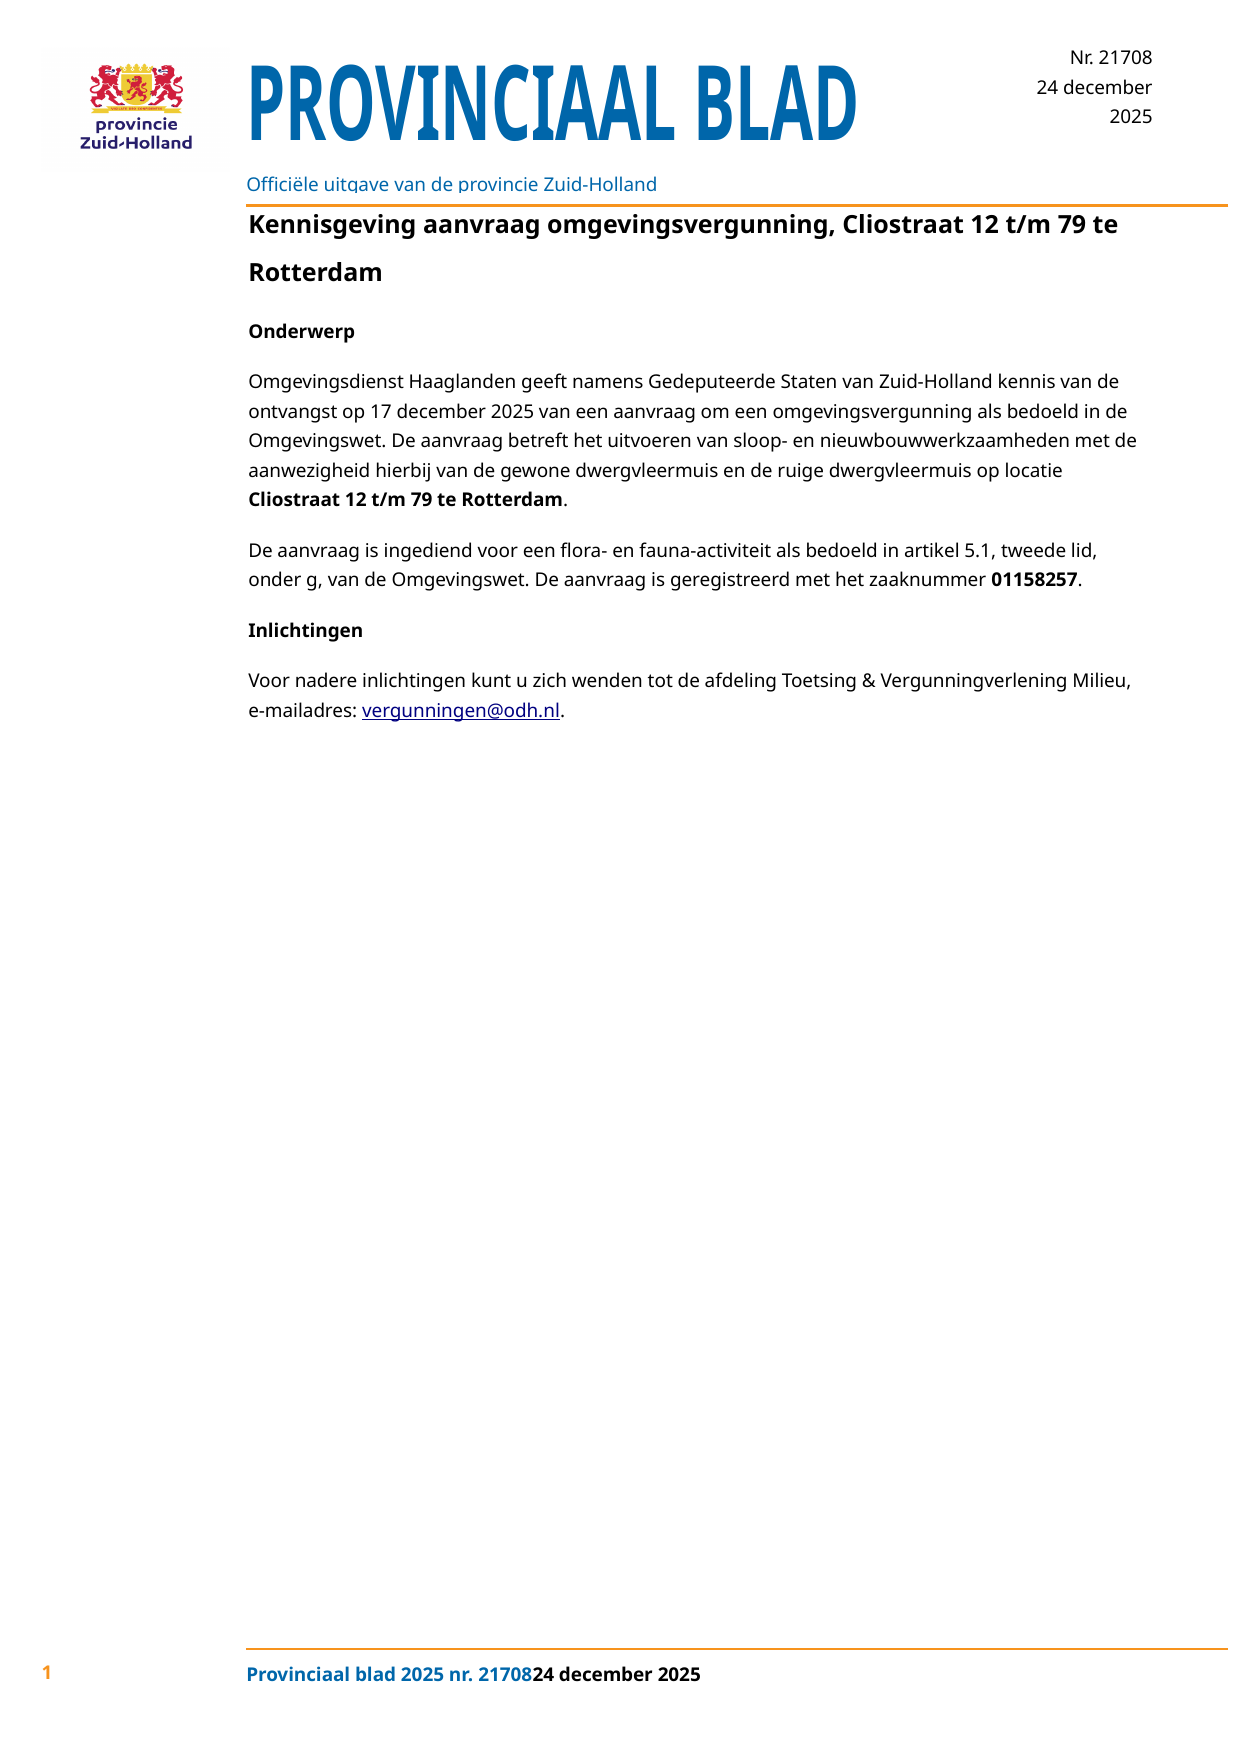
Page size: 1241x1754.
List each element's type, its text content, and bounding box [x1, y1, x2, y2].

text Kennisgeving aanvraag omgevingsvergunning, Cliostraat 12 t/m 79 te Rotterdam [248, 207, 1152, 288]
text Voor nadere inlichtingen kunt u zich wenden tot de afdeling Toetsing & Vergunningverlening Milieu, e-mailadres: vergunningen@odh.nl. [248, 667, 1152, 723]
picture [41, 47, 231, 172]
text Omgevingsdienst Haaglanden geeft namens Gedeputeerde Staten van Zuid-Holland kennis van de ontvangst op 17 december 2025 van een aanvraag om een omgevingsvergunning als bedoeld in de Omgevingswet. De aanvraag betreft het uitvoeren van sloop- en nieuwbouwwerkzaamheden met de aanwezigheid hierbij van de gewone dwergvleermuis en de ruige dwergvleermuis op locatie Cliostraat 12 t/m 79 te Rotterdam. [248, 368, 1152, 512]
text Inlichtingen [248, 617, 1152, 643]
text De aanvraag is ingediend voor een flora- en fauna-activiteit als bedoeld in artikel 5.1, tweede lid, onder g, van de Omgevingswet. De aanvraag is geregistreerd met het zaaknummer 01158257. [248, 537, 1152, 592]
text Onderwerp [248, 318, 1152, 344]
